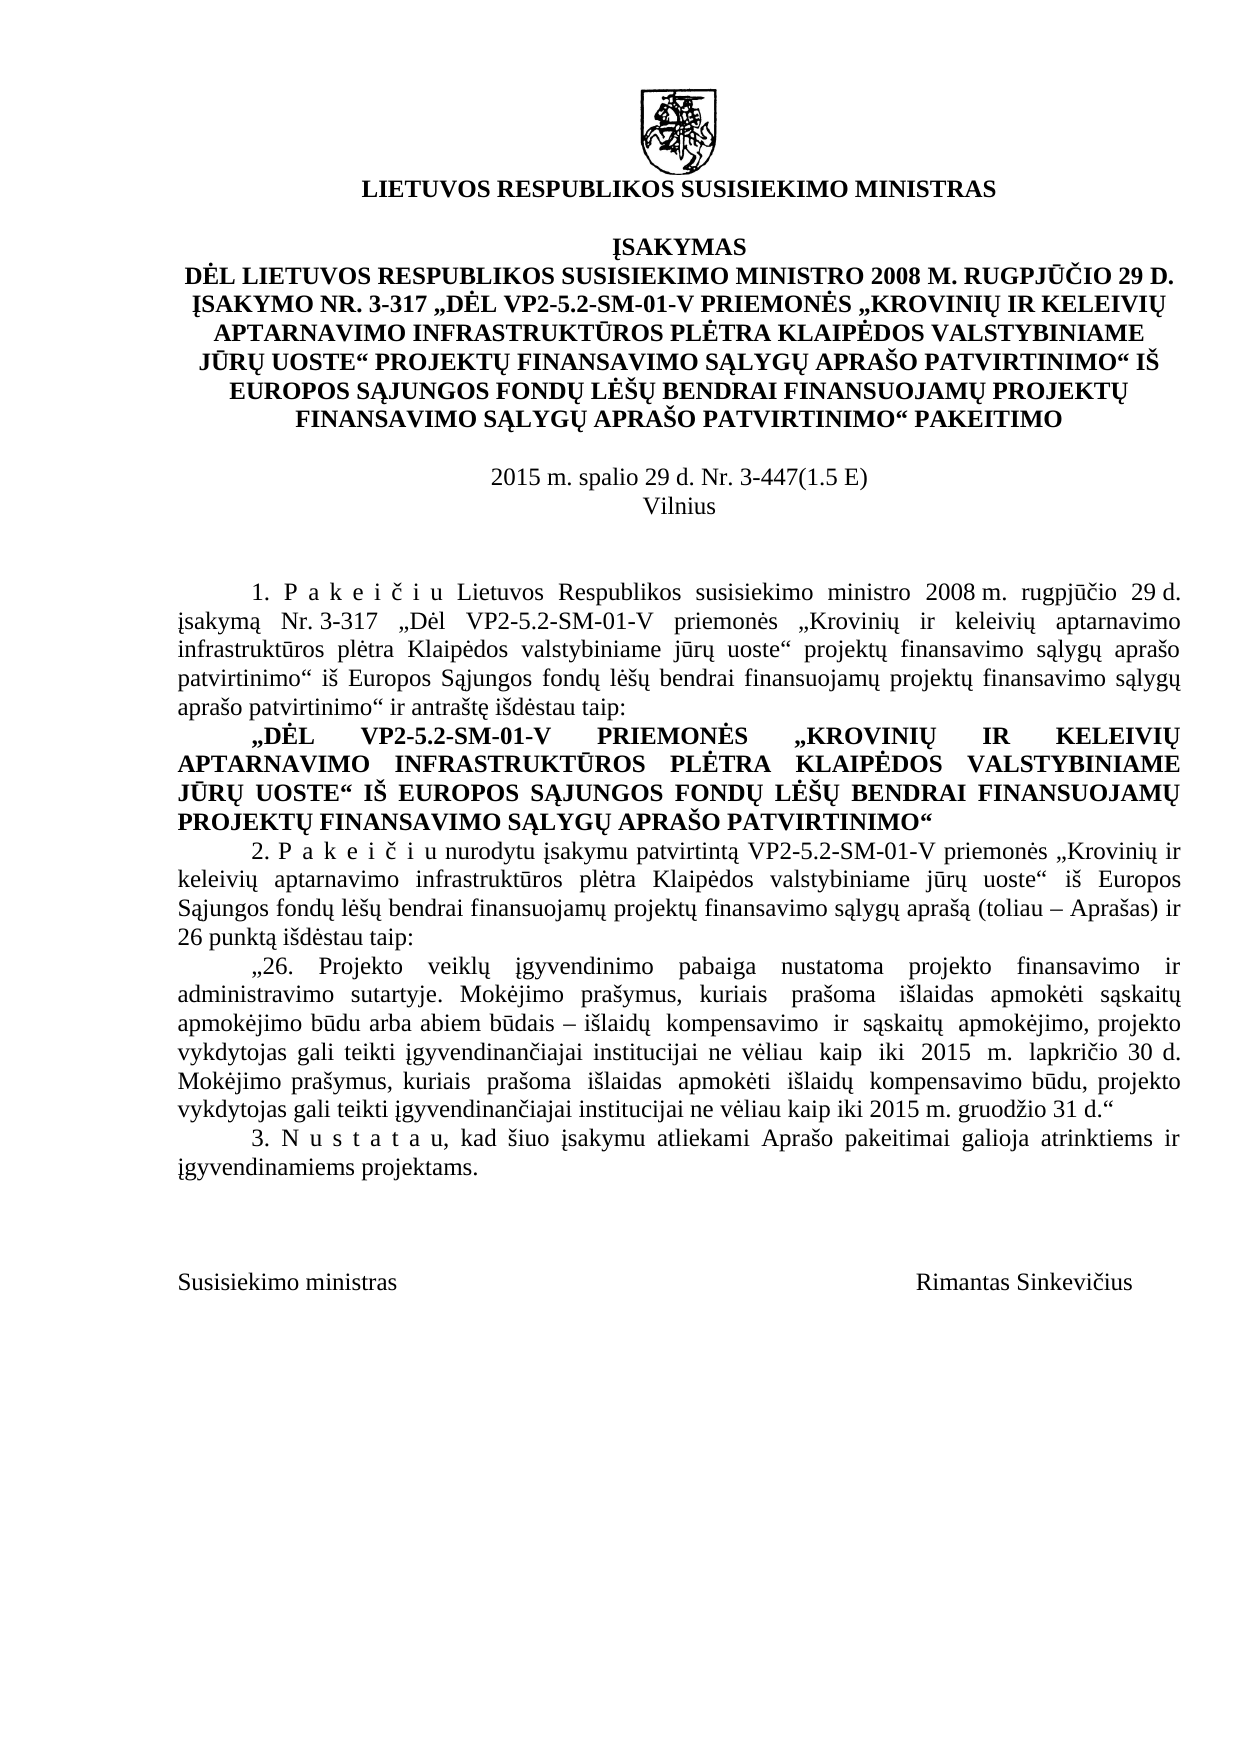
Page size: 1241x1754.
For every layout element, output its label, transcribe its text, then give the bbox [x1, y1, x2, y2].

text Susisiekimo ministras Rimantas Sinkevičius [177, 1267, 1181, 1296]
text 2015 m. spalio 29 d. Nr. 3-447(1.5 E) [177, 462, 1181, 491]
text „DĖL VP2-5.2-SM-01-V priemonės „Krovinių ir keleivių aptarnavimo infrastruktūros plėtra Klaipėdos valstybiniame jūrų uoste“ iš Europos Sąjungos fondų lėšų bendrai finansuojamų projektų finansavimo sąlygų aprašO PATVIRTINIMO“ [177, 721, 1181, 836]
text 3. Nustatau, kad šiuo įsakymu atliekami Aprašo pakeitimai galioja atrinktiems ir įgyvendinamiems projektams. [177, 1123, 1181, 1181]
text LIETUVOS RESPUBLIKOS SUSISIEKIMO MINISTRAS [177, 174, 1181, 203]
text Vilnius [177, 491, 1181, 519]
text ĮSAKYMAS [177, 232, 1181, 261]
text 2. Pakeičiu nurodytu įsakymu patvirtintą VP2-5.2-SM-01-V priemonės „Krovinių ir keleivių aptarnavimo infrastruktūros plėtra Klaipėdos valstybiniame jūrų uoste“ iš Europos Sąjungos fondų lėšų bendrai finansuojamų projektų finansavimo sąlygų aprašą (toliau – Aprašas) ir 26 punktą išdėstau taip: [177, 836, 1181, 951]
text „26. Projekto veiklų įgyvendinimo pabaiga nustatoma projekto finansavimo ir administravimo sutartyje. Mokėjimo prašymus, kuriais prašoma išlaidas apmokėti sąskaitų apmokėjimo būdu arba abiem būdais – išlaidų kompensavimo ir sąskaitų apmokėjimo, projekto vykdytojas gali teikti įgyvendinančiajai institucijai ne vėliau kaip iki 2015 m. lapkričio 30 d. Mokėjimo prašymus, kuriais prašoma išlaidas apmokėti išlaidų kompensavimo būdu, projekto vykdytojas gali teikti įgyvendinančiajai institucijai ne vėliau kaip iki 2015 m. gruodžio 31 d.“ [177, 951, 1181, 1123]
text 1. Pakeičiu Lietuvos Respublikos susisiekimo ministro 2008 m. rugpjūčio 29 d. įsakymą Nr. 3-317 „Dėl VP2-5.2-SM-01-V priemonės „Krovinių ir keleivių aptarnavimo infrastruktūros plėtra Klaipėdos valstybiniame jūrų uoste“ projektų finansavimo sąlygų aprašo patvirtinimo“ iš Europos Sąjungos fondų lėšų bendrai finansuojamų projektų finansavimo sąlygų aprašo patvirtinimo“ ir antraštę išdėstau taip: [177, 577, 1181, 721]
text DĖL LIETUVOS RESPUBLIKOS SUSISIEKIMO MINISTRO 2008 M. rugpjūčio 29 D. ĮSAKYMO Nr. 3-317 „DĖL VP2-5.2-SM-01-V priemonės „Krovinių ir keleivių aptarnavimo infrastruktūros plėtra Klaipėdos valstybiniame jūrų uoste“ projektų finansavimo sąlygų aprašO PATVIRTINIMO“ iš Europos Sąjungos fondų lėšų bendrai finansuojamų projektų finansavimo sąlygų aprašO PATVIRTINIMO“ PAKEITIMO [177, 261, 1181, 433]
